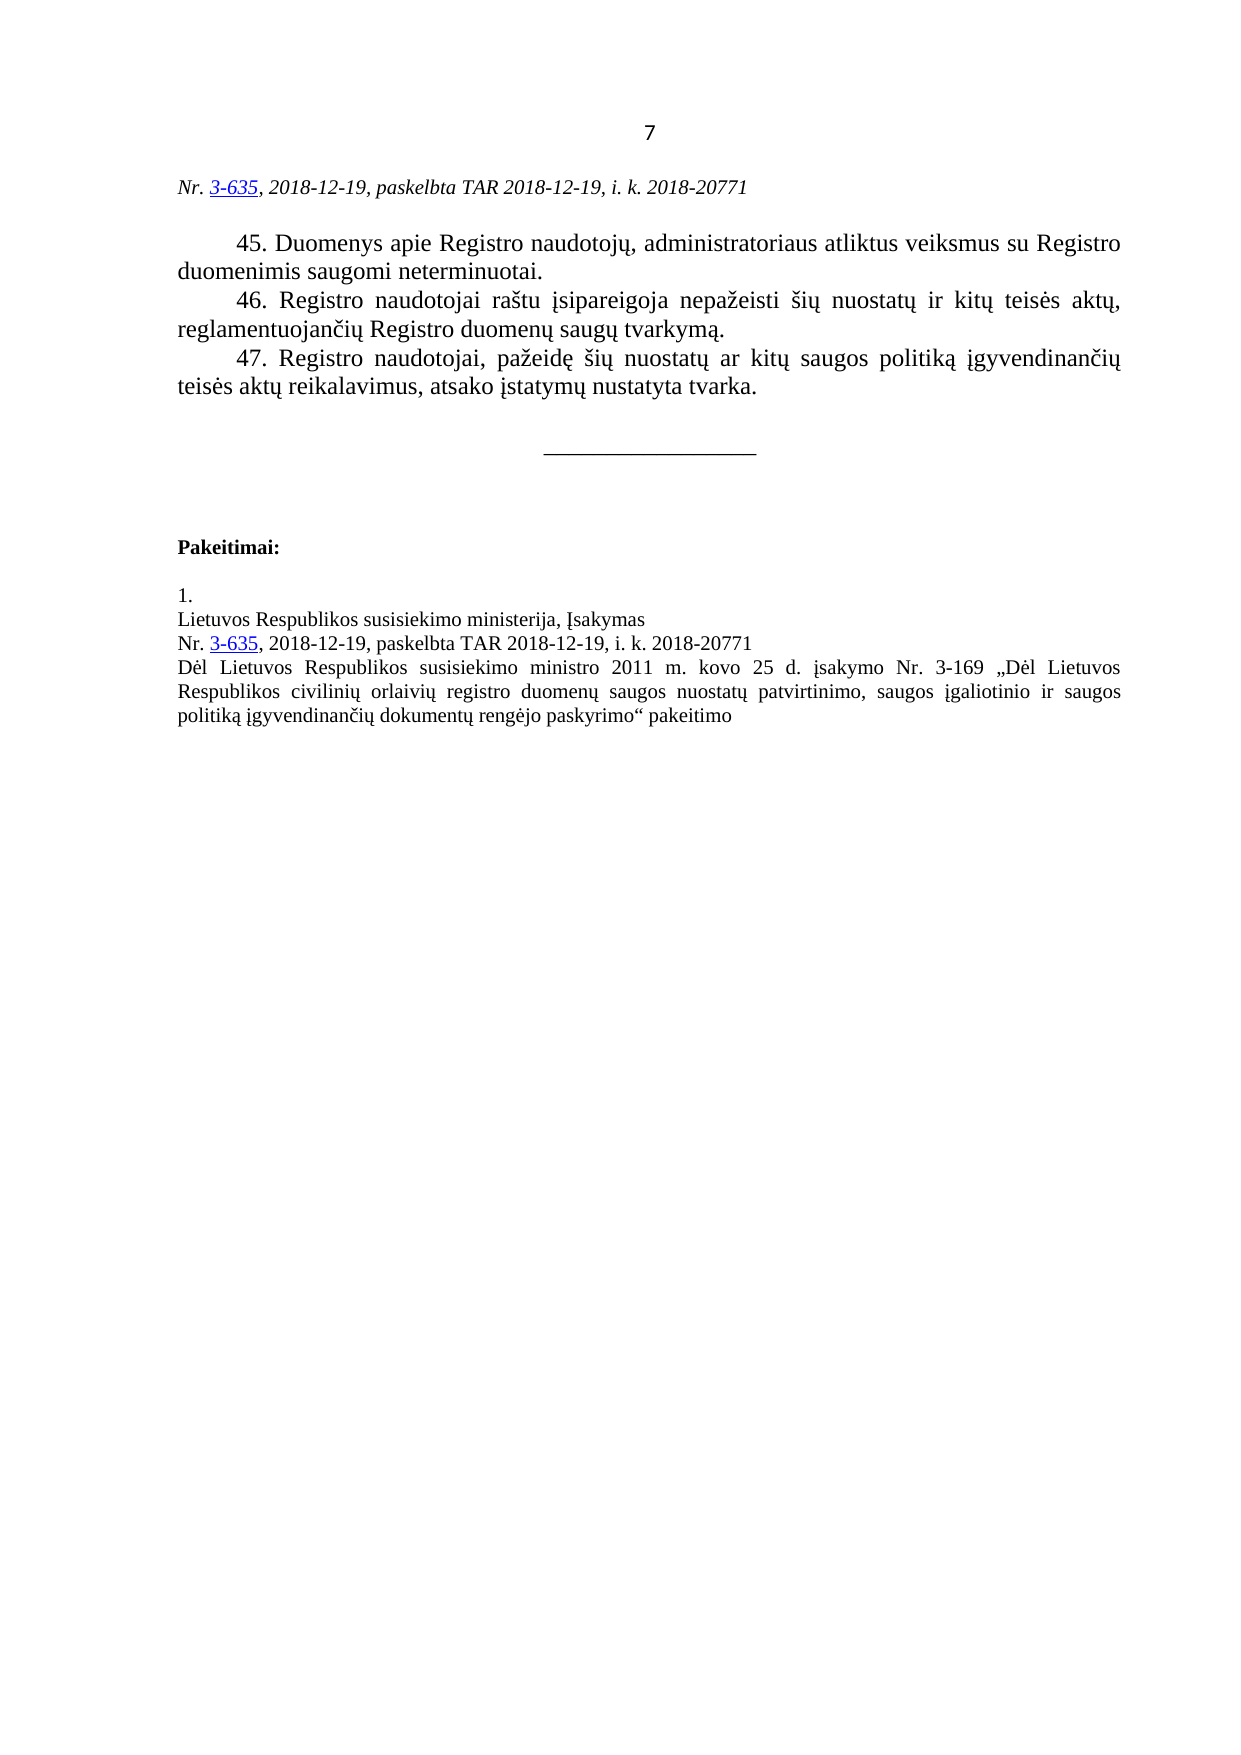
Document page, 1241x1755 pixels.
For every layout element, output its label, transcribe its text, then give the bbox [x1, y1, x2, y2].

text Nr. 3-635, 2018-12-19, paskelbta TAR 2018-12-19, i. k. 2018-20771 [177, 631, 1122, 655]
text 1. [177, 583, 1122, 607]
text 46. Registro naudotojai raštu įsipareigoja nepažeisti šių nuostatų ir kitų teisės aktų, reglamentuojančių Registro duomenų saugų tvarkymą. [177, 285, 1122, 343]
text 45. Duomenys apie Registro naudotojų, administratoriaus atliktus veiksmus su Registro duomenimis saugomi neterminuotai. [177, 228, 1122, 285]
text Dėl Lietuvos Respublikos susisiekimo ministro 2011 m. kovo 25 d. įsakymo Nr. 3-169 „Dėl Lietuvos Respublikos civilinių orlaivių registro duomenų saugos nuostatų patvirtinimo, saugos įgaliotinio ir saugos politiką įgyvendinančių dokumentų rengėjo paskyrimo“ pakeitimo [177, 655, 1122, 727]
text Pakeitimai: [177, 534, 1122, 559]
text Lietuvos Respublikos susisiekimo ministerija, Įsakymas [177, 607, 1122, 631]
text Nr. 3-635, 2018-12-19, paskelbta TAR 2018-12-19, i. k. 2018-20771 [177, 175, 1122, 199]
text 47. Registro naudotojai, pažeidę šių nuostatų ar kitų saugos politiką įgyvendinančių teisės aktų reikalavimus, atsako įstatymų nustatyta tvarka. [177, 343, 1122, 400]
text _________________ [177, 429, 1122, 458]
